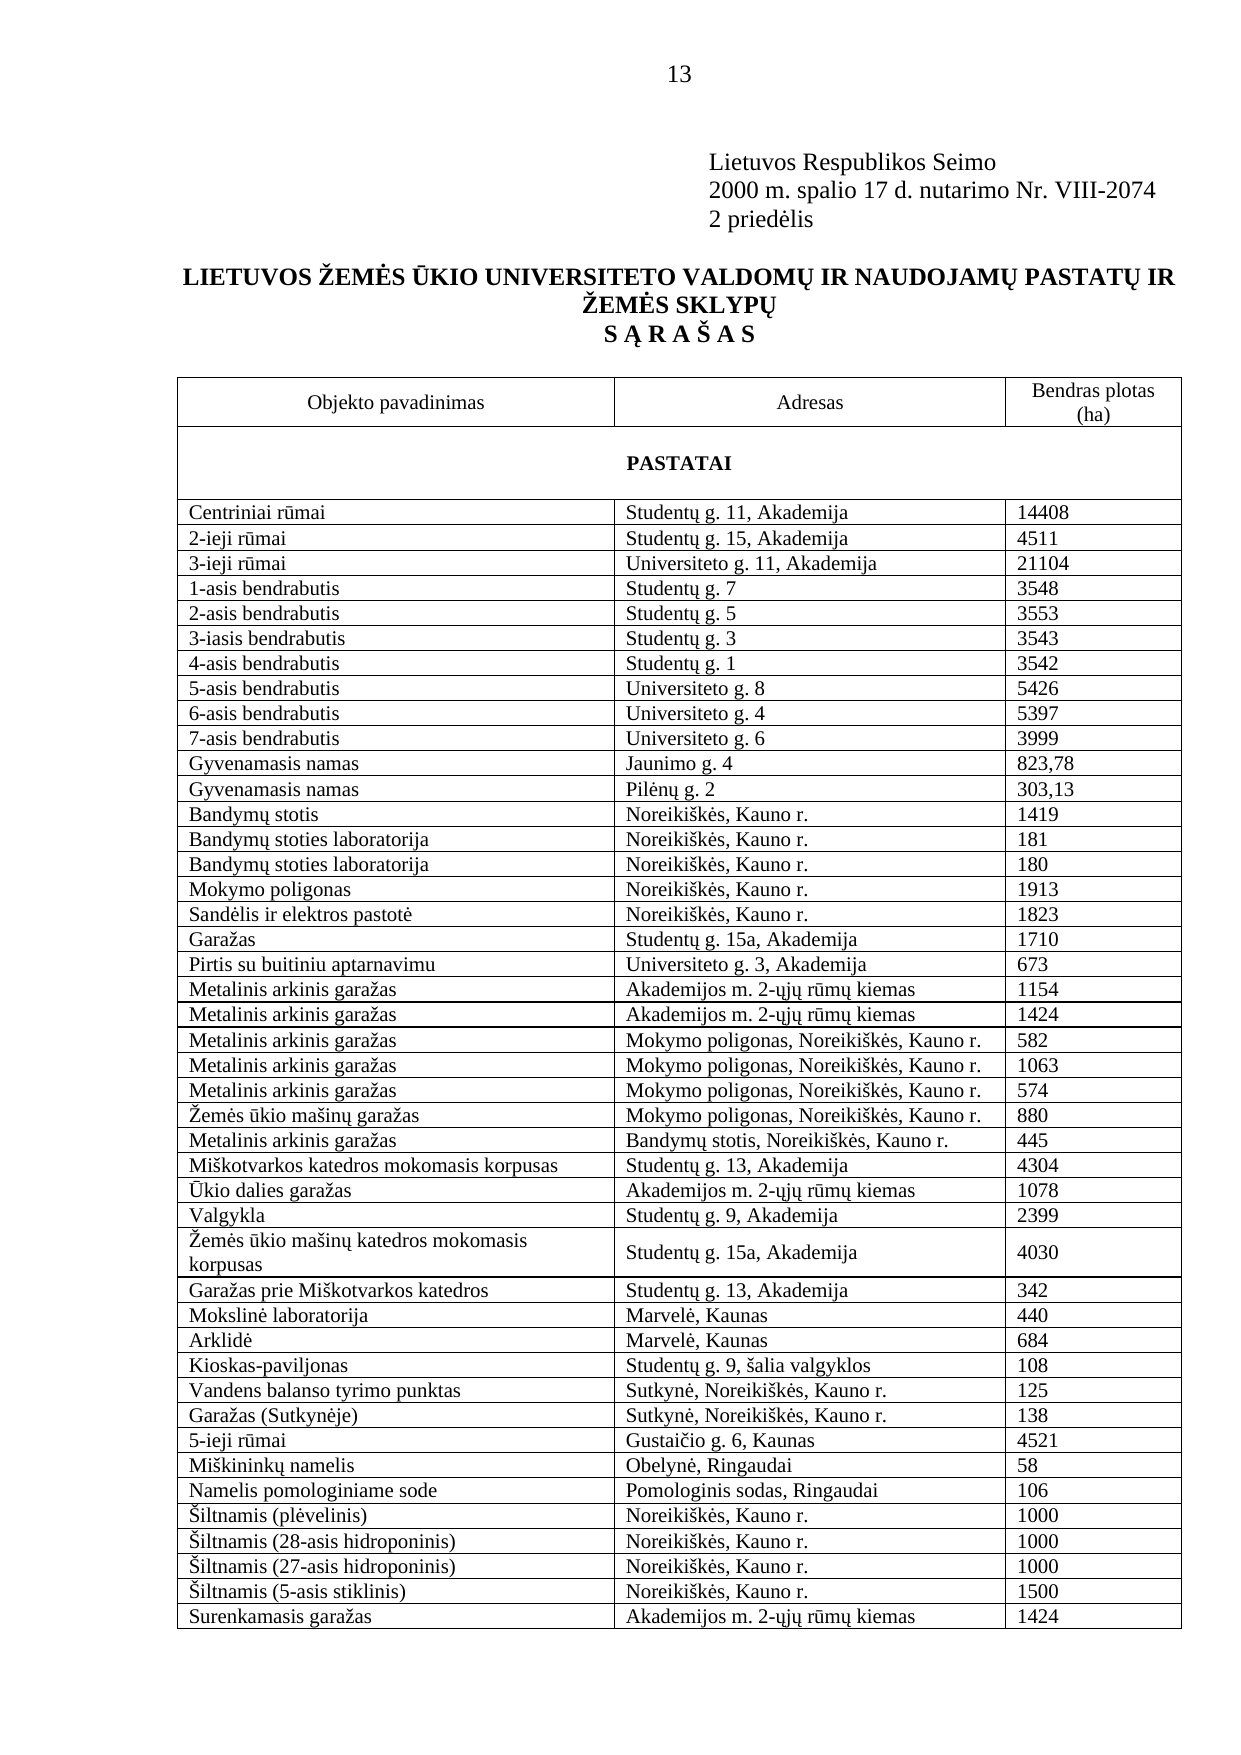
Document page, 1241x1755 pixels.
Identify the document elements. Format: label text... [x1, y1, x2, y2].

table_cell 2-asis bendrabutis [178, 601, 614, 625]
table_cell 1913 [1006, 877, 1181, 901]
table_cell Noreikiškės, Kauno r. [615, 1529, 1005, 1553]
table_cell 108 [1006, 1353, 1181, 1377]
table_cell 1000 [1006, 1504, 1181, 1527]
table_cell 582 [1006, 1028, 1181, 1052]
table_cell Sutkynė, Noreikiškės, Kauno r. [615, 1403, 1005, 1427]
table_header Adresas [615, 378, 1005, 426]
table_cell 4521 [1006, 1428, 1181, 1452]
table_cell 4511 [1006, 525, 1181, 549]
table_cell Sandėlis ir elektros pastotė [178, 902, 614, 926]
table_cell 180 [1006, 852, 1181, 876]
table_cell Akademijos m. 2-ųjų rūmų kiemas [615, 1178, 1005, 1202]
table_cell 1-asis bendrabutis [178, 576, 614, 600]
table_cell 342 [1006, 1278, 1181, 1302]
table_cell Jaunimo g. 4 [615, 751, 1005, 775]
table_cell Studentų g. 9, šalia valgyklos [615, 1353, 1005, 1377]
table_cell Obelynė, Ringaudai [615, 1453, 1005, 1477]
table_cell Vandens balanso tyrimo punktas [178, 1378, 614, 1402]
table_cell 138 [1006, 1403, 1181, 1427]
table_cell Šiltnamis (5-asis stiklinis) [178, 1579, 614, 1603]
table_cell Sutkynė, Noreikiškės, Kauno r. [615, 1378, 1005, 1402]
table_cell Garažas prie Miškotvarkos katedros [178, 1278, 614, 1302]
table_cell 1500 [1006, 1579, 1181, 1603]
table_cell 58 [1006, 1453, 1181, 1477]
table_cell Bandymų stoties laboratorija [178, 852, 614, 876]
table_cell 4030 [1006, 1228, 1181, 1276]
table_cell Garažas [178, 927, 614, 951]
table_cell Universiteto g. 8 [615, 676, 1005, 700]
table_cell Centriniai rūmai [178, 500, 614, 524]
table_cell Studentų g. 13, Akademija [615, 1153, 1005, 1177]
table_cell 1154 [1006, 977, 1181, 1001]
table_cell Šiltnamis (28-asis hidroponinis) [178, 1529, 614, 1553]
table_cell Marvelė, Kaunas [615, 1303, 1005, 1327]
table_cell 106 [1006, 1478, 1181, 1502]
table_cell Arklidė [178, 1328, 614, 1352]
table_cell 181 [1006, 827, 1181, 851]
table_cell Mokymo poligonas [178, 877, 614, 901]
table_cell 4304 [1006, 1153, 1181, 1177]
table_cell 684 [1006, 1328, 1181, 1352]
table_cell Studentų g. 15, Akademija [615, 525, 1005, 549]
table_cell Studentų g. 9, Akademija [615, 1203, 1005, 1227]
table_cell Noreikiškės, Kauno r. [615, 902, 1005, 926]
table_cell 574 [1006, 1078, 1181, 1102]
table_cell Metalinis arkinis garažas [178, 977, 614, 1001]
table_cell Akademijos m. 2-ųjų rūmų kiemas [615, 1003, 1005, 1026]
text Lietuvos Respublikos Seimo [177, 147, 1181, 176]
table_cell Studentų g. 7 [615, 576, 1005, 600]
table_cell Metalinis arkinis garažas [178, 1053, 614, 1077]
table_cell PASTATAI [178, 427, 1181, 499]
table_cell Mokymo poligonas, Noreikiškės, Kauno r. [615, 1028, 1005, 1052]
table_cell Miškotvarkos katedros mokomasis korpusas [178, 1153, 614, 1177]
table_cell Noreikiškės, Kauno r. [615, 827, 1005, 851]
table_cell 1419 [1006, 802, 1181, 826]
table_cell 303,13 [1006, 776, 1181, 801]
table_cell Universiteto g. 3, Akademija [615, 952, 1005, 976]
table_cell Metalinis arkinis garažas [178, 1078, 614, 1102]
table_cell Mokymo poligonas, Noreikiškės, Kauno r. [615, 1053, 1005, 1077]
table_cell Studentų g. 15a, Akademija [615, 1228, 1005, 1276]
table_cell 5426 [1006, 676, 1181, 700]
table_cell Studentų g. 13, Akademija [615, 1278, 1005, 1302]
table_cell Surenkamasis garažas [178, 1604, 614, 1628]
table_cell Mokymo poligonas, Noreikiškės, Kauno r. [615, 1078, 1005, 1102]
table_cell Noreikiškės, Kauno r. [615, 1579, 1005, 1603]
table_cell 3542 [1006, 651, 1181, 675]
table_cell 445 [1006, 1128, 1181, 1152]
table_cell 1424 [1006, 1604, 1181, 1628]
table_cell Žemės ūkio mašinų garažas [178, 1103, 614, 1127]
table_cell Kioskas-paviljonas [178, 1353, 614, 1377]
table_cell Studentų g. 3 [615, 626, 1005, 650]
table_cell Marvelė, Kaunas [615, 1328, 1005, 1352]
table_cell Garažas (Sutkynėje) [178, 1403, 614, 1427]
table_cell 7-asis bendrabutis [178, 726, 614, 750]
table_cell 1000 [1006, 1554, 1181, 1578]
table_cell 823,78 [1006, 751, 1181, 775]
text S Ą R A Š A S [177, 319, 1181, 348]
table_cell 5-ieji rūmai [178, 1428, 614, 1452]
text 2 priedėlis [177, 204, 1181, 233]
table_cell Noreikiškės, Kauno r. [615, 1554, 1005, 1578]
table_cell 880 [1006, 1103, 1181, 1127]
table_cell 440 [1006, 1303, 1181, 1327]
table_cell 2399 [1006, 1203, 1181, 1227]
table_cell Gustaičio g. 6, Kaunas [615, 1428, 1005, 1452]
table_cell 5397 [1006, 701, 1181, 725]
table_cell 14408 [1006, 500, 1181, 524]
table_cell Žemės ūkio mašinų katedros mokomasis korpusas [178, 1228, 614, 1276]
table_cell Noreikiškės, Kauno r. [615, 802, 1005, 826]
table_cell 5-asis bendrabutis [178, 676, 614, 700]
table_cell Akademijos m. 2-ųjų rūmų kiemas [615, 1604, 1005, 1628]
table_cell Metalinis arkinis garažas [178, 1003, 614, 1026]
table_cell Akademijos m. 2-ųjų rūmų kiemas [615, 977, 1005, 1001]
table_cell Miškininkų namelis [178, 1453, 614, 1477]
text 2000 m. spalio 17 d. nutarimo Nr. VIII-2074 [177, 176, 1181, 204]
table_cell Noreikiškės, Kauno r. [615, 877, 1005, 901]
table_header Bendras plotas (ha) [1006, 378, 1181, 426]
table_cell Studentų g. 11, Akademija [615, 500, 1005, 524]
table_cell Mokymo poligonas, Noreikiškės, Kauno r. [615, 1103, 1005, 1127]
table_cell Universiteto g. 11, Akademija [615, 551, 1005, 574]
table_cell 673 [1006, 952, 1181, 976]
table_cell Pomologinis sodas, Ringaudai [615, 1478, 1005, 1502]
table_cell 1063 [1006, 1053, 1181, 1077]
table_cell Metalinis arkinis garažas [178, 1128, 614, 1152]
table_cell 3553 [1006, 601, 1181, 625]
table_cell Bandymų stotis, Noreikiškės, Kauno r. [615, 1128, 1005, 1152]
table_cell 1000 [1006, 1529, 1181, 1553]
table_cell 6-asis bendrabutis [178, 701, 614, 725]
table_cell Mokslinė laboratorija [178, 1303, 614, 1327]
table_cell Studentų g. 15a, Akademija [615, 927, 1005, 951]
table_cell 2-ieji rūmai [178, 525, 614, 549]
table_cell 3999 [1006, 726, 1181, 750]
table_cell Studentų g. 5 [615, 601, 1005, 625]
text LIETUVOS ŽEMĖS ŪKIO UNIVERSITETO VALDOMŲ IR NAUDOJAMŲ PASTATŲ IR ŽEMĖS SKLYPŲ [177, 262, 1181, 319]
table_cell 3-ieji rūmai [178, 551, 614, 574]
table_cell Universiteto g. 4 [615, 701, 1005, 725]
table_cell Noreikiškės, Kauno r. [615, 1504, 1005, 1527]
table_cell 3548 [1006, 576, 1181, 600]
table_header Objekto pavadinimas [178, 378, 614, 426]
table_cell 3-iasis bendrabutis [178, 626, 614, 650]
table_cell 21104 [1006, 551, 1181, 574]
table_cell Gyvenamasis namas [178, 776, 614, 801]
table_cell 1424 [1006, 1003, 1181, 1026]
table_cell 4-asis bendrabutis [178, 651, 614, 675]
table_cell 1710 [1006, 927, 1181, 951]
table_cell Pilėnų g. 2 [615, 776, 1005, 801]
table_cell Šiltnamis (27-asis hidroponinis) [178, 1554, 614, 1578]
table_cell Gyvenamasis namas [178, 751, 614, 775]
table_cell Pirtis su buitiniu aptarnavimu [178, 952, 614, 976]
table_cell 3543 [1006, 626, 1181, 650]
table_cell Universiteto g. 6 [615, 726, 1005, 750]
table_cell Šiltnamis (plėvelinis) [178, 1504, 614, 1527]
table_cell Metalinis arkinis garažas [178, 1028, 614, 1052]
table_cell Namelis pomologiniame sode [178, 1478, 614, 1502]
table_cell Studentų g. 1 [615, 651, 1005, 675]
table_cell 1823 [1006, 902, 1181, 926]
table_cell Ūkio dalies garažas [178, 1178, 614, 1202]
table_cell 125 [1006, 1378, 1181, 1402]
table_cell Valgykla [178, 1203, 614, 1227]
table_cell Bandymų stotis [178, 802, 614, 826]
table_cell Bandymų stoties laboratorija [178, 827, 614, 851]
table_cell Noreikiškės, Kauno r. [615, 852, 1005, 876]
table_cell 1078 [1006, 1178, 1181, 1202]
